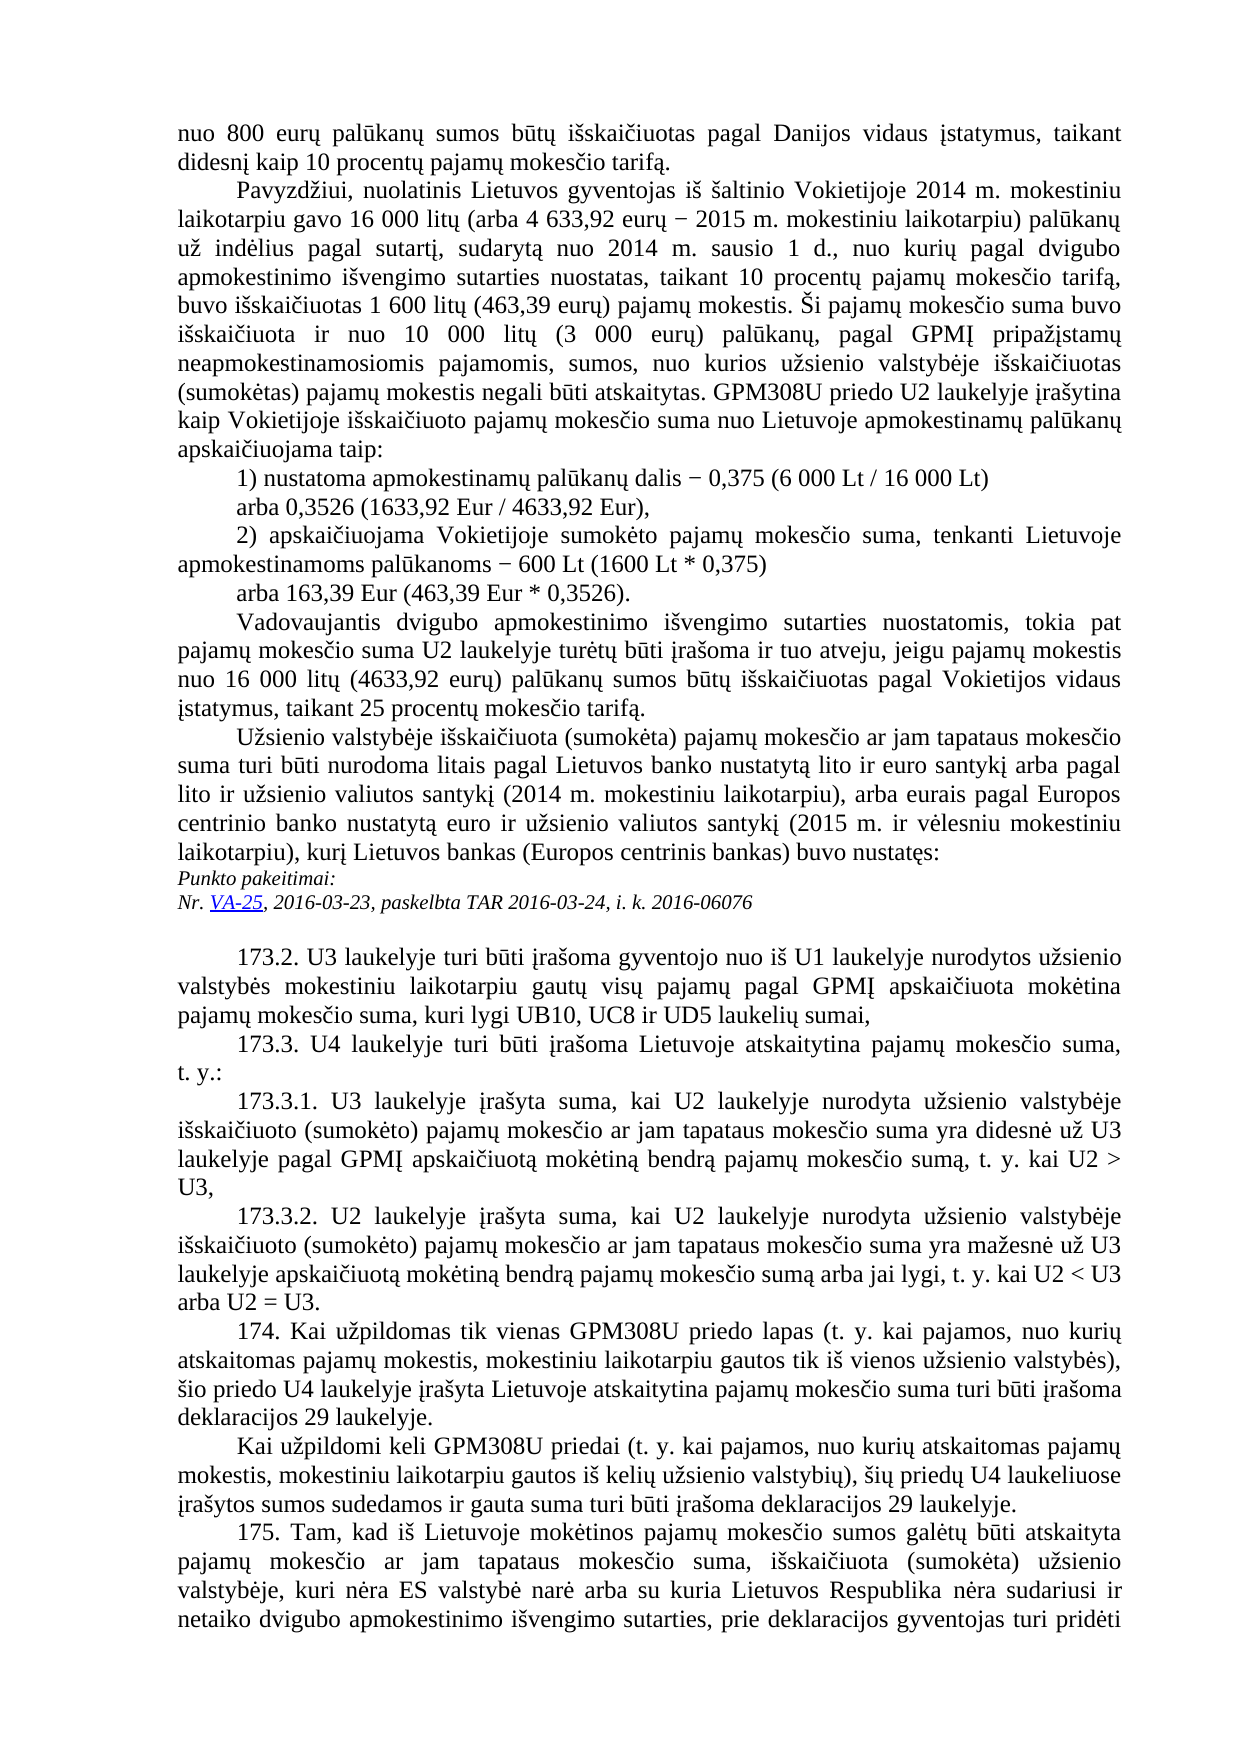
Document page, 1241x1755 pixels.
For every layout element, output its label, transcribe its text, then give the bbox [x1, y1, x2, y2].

text 174. Kai užpildomas tik vienas GPM308U priedo lapas (t. y. kai pajamos, nuo kurių atskaitomas pajamų mokestis, mokestiniu laikotarpiu gautos tik iš vienos užsienio valstybės), šio priedo U4 laukelyje įrašyta Lietuvoje atskaitytina pajamų mokesčio suma turi būti įrašoma deklaracijos 29 laukelyje. [177, 1316, 1122, 1431]
text 173.3. U4 laukelyje turi būti įrašoma Lietuvoje atskaitytina pajamų mokesčio suma, t. y.: [177, 1029, 1122, 1086]
text Pavyzdžiui, nuolatinis Lietuvos gyventojas iš šaltinio Vokietijoje 2014 m. mokestiniu laikotarpiu gavo 16 000 litų (arba 4 633,92 eurų − 2015 m. mokestiniu laikotarpiu) palūkanų už indėlius pagal sutartį, sudarytą nuo 2014 m. sausio 1 d., nuo kurių pagal dvigubo apmokestinimo išvengimo sutarties nuostatas, taikant 10 procentų pajamų mokesčio tarifą, buvo išskaičiuotas 1 600 litų (463,39 eurų) pajamų mokestis. Ši pajamų mokesčio suma buvo išskaičiuota ir nuo 10 000 litų (3 000 eurų) palūkanų, pagal GPMĮ pripažįstamų neapmokestinamosiomis pajamomis, sumos, nuo kurios užsienio valstybėje išskaičiuotas (sumokėtas) pajamų mokestis negali būti atskaitytas. GPM308U priedo U2 laukelyje įrašytina kaip Vokietijoje išskaičiuoto pajamų mokesčio suma nuo Lietuvoje apmokestinamų palūkanų apskaičiuojama taip: [177, 176, 1122, 463]
text 173.2. U3 laukelyje turi būti įrašoma gyventojo nuo iš U1 laukelyje nurodytos užsienio valstybės mokestiniu laikotarpiu gautų visų pajamų pagal GPMĮ apskaičiuota mokėtina pajamų mokesčio suma, kuri lygi UB10, UC8 ir UD5 laukelių sumai, [177, 942, 1122, 1029]
text 2) apskaičiuojama Vokietijoje sumokėto pajamų mokesčio suma, tenkanti Lietuvoje apmokestinamoms palūkanoms − 600 Lt (1600 Lt * 0,375) [177, 521, 1122, 578]
text 1) nustatoma apmokestinamų palūkanų dalis − 0,375 (6 000 Lt / 16 000 Lt) [177, 463, 1122, 492]
text arba 0,3526 (1633,92 Eur / 4633,92 Eur), [177, 492, 1122, 521]
text 173.3.1. U3 laukelyje įrašyta suma, kai U2 laukelyje nurodyta užsienio valstybėje išskaičiuoto (sumokėto) pajamų mokesčio ar jam tapataus mokesčio suma yra didesnė už U3 laukelyje pagal GPMĮ apskaičiuotą mokėtiną bendrą pajamų mokesčio sumą, t. y. kai U2 > U3, [177, 1086, 1122, 1201]
text Nr. VA-25, 2016-03-23, paskelbta TAR 2016-03-24, i. k. 2016-06076 [177, 890, 1122, 914]
text 175. Tam, kad iš Lietuvoje mokėtinos pajamų mokesčio sumos galėtų būti atskaityta pajamų mokesčio ar jam tapataus mokesčio suma, išskaičiuota (sumokėta) užsienio valstybėje, kuri nėra ES valstybė narė arba su kuria Lietuvos Respublika nėra sudariusi ir netaiko dvigubo apmokestinimo išvengimo sutarties, prie deklaracijos gyventojas turi pridėti [177, 1517, 1122, 1632]
text 173.3.2. U2 laukelyje įrašyta suma, kai U2 laukelyje nurodyta užsienio valstybėje išskaičiuoto (sumokėto) pajamų mokesčio ar jam tapataus mokesčio suma yra mažesnė už U3 laukelyje apskaičiuotą mokėtiną bendrą pajamų mokesčio sumą arba jai lygi, t. y. kai U2 < U3 arba U2 = U3. [177, 1201, 1122, 1316]
text arba 163,39 Eur (463,39 Eur * 0,3526). [177, 578, 1122, 607]
text Kai užpildomi keli GPM308U priedai (t. y. kai pajamos, nuo kurių atskaitomas pajamų mokestis, mokestiniu laikotarpiu gautos iš kelių užsienio valstybių), šių priedų U4 laukeliuose įrašytos sumos sudedamos ir gauta suma turi būti įrašoma deklaracijos 29 laukelyje. [177, 1431, 1122, 1517]
text Vadovaujantis dvigubo apmokestinimo išvengimo sutarties nuostatomis, tokia pat pajamų mokesčio suma U2 laukelyje turėtų būti įrašoma ir tuo atveju, jeigu pajamų mokestis nuo 16 000 litų (4633,92 eurų) palūkanų sumos būtų išskaičiuotas pagal Vokietijos vidaus įstatymus, taikant 25 procentų mokesčio tarifą. [177, 607, 1122, 722]
text Užsienio valstybėje išskaičiuota (sumokėta) pajamų mokesčio ar jam tapataus mokesčio suma turi būti nurodoma litais pagal Lietuvos banko nustatytą lito ir euro santykį arba pagal lito ir užsienio valiutos santykį (2014 m. mokestiniu laikotarpiu), arba eurais pagal Europos centrinio banko nustatytą euro ir užsienio valiutos santykį (2015 m. ir vėlesniu mokestiniu laikotarpiu), kurį Lietuvos bankas (Europos centrinis bankas) buvo nustatęs: [177, 722, 1122, 866]
text nuo 800 eurų palūkanų sumos būtų išskaičiuotas pagal Danijos vidaus įstatymus, taikant didesnį kaip 10 procentų pajamų mokesčio tarifą. [177, 118, 1122, 176]
text Punkto pakeitimai: [177, 866, 1122, 890]
